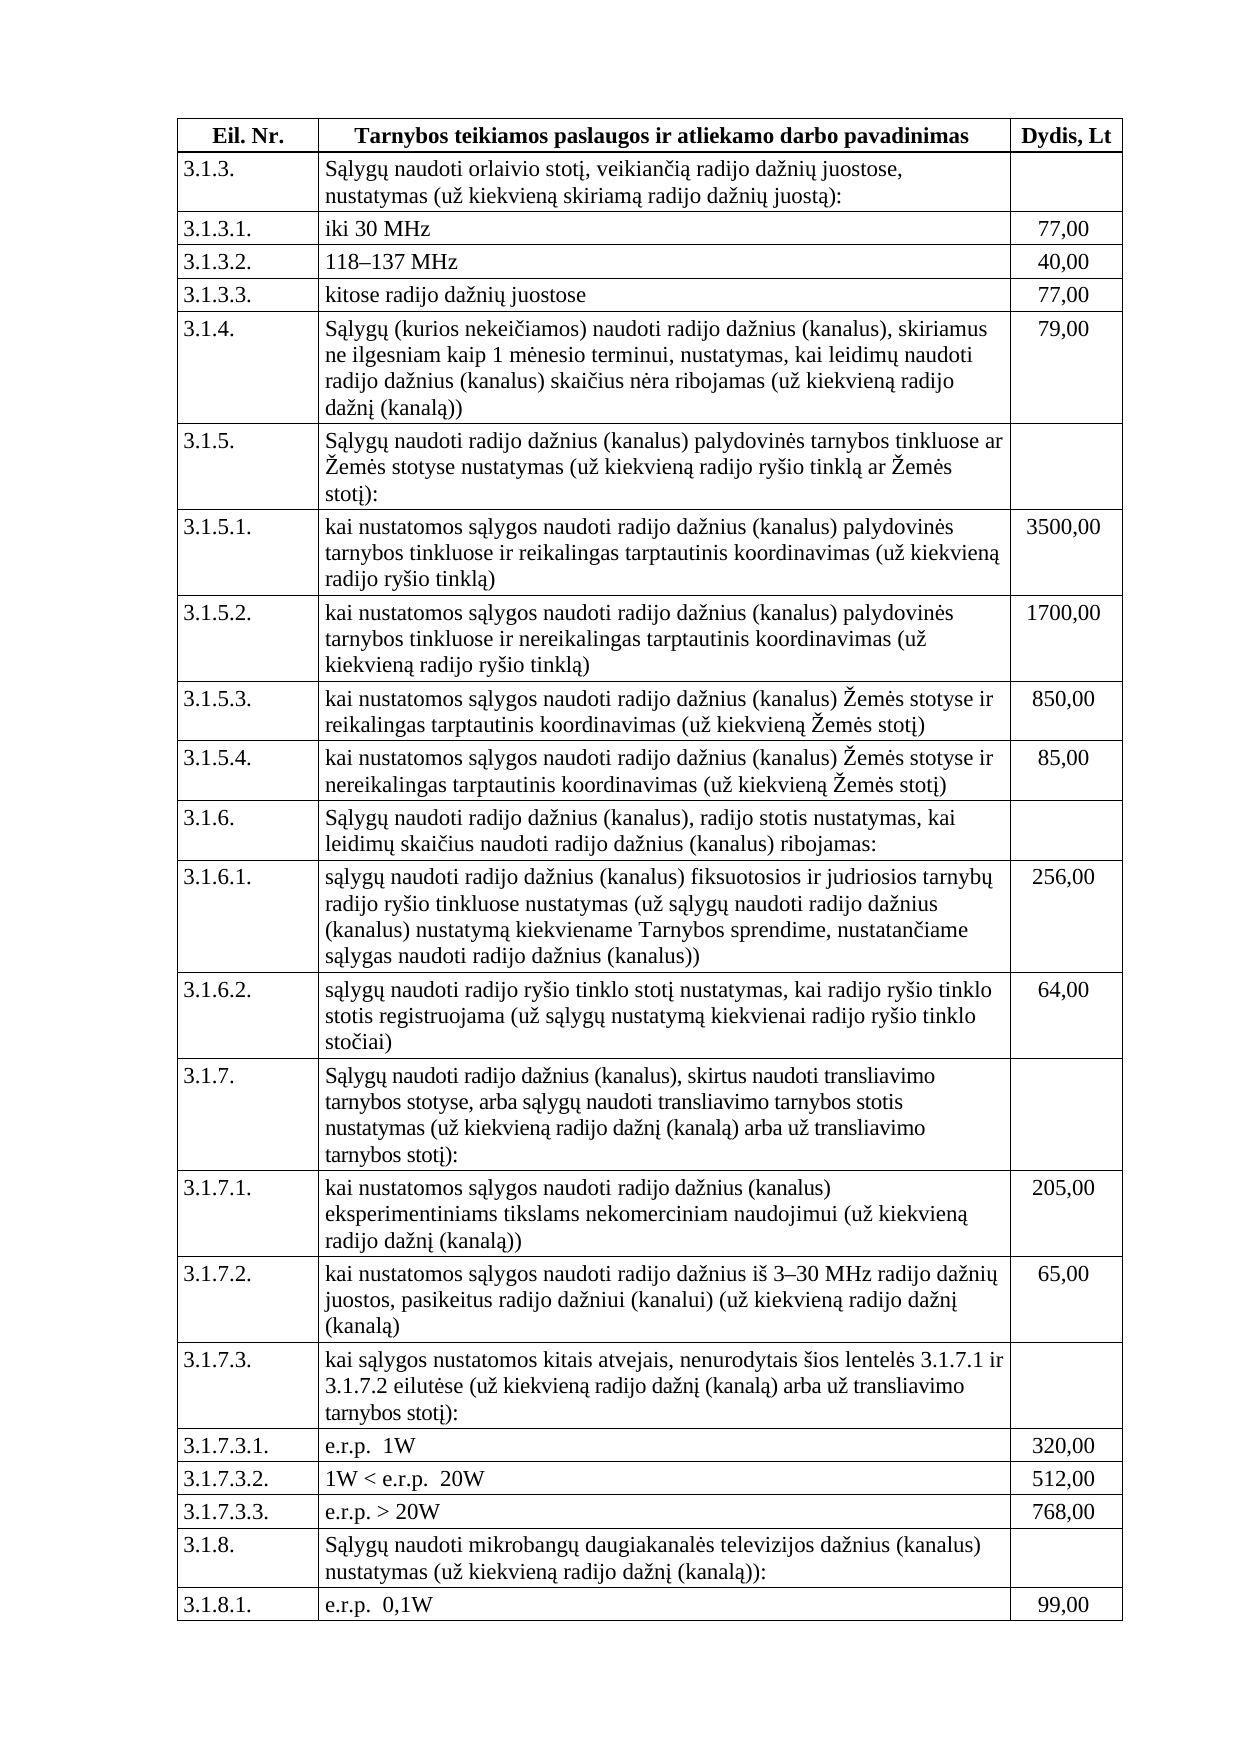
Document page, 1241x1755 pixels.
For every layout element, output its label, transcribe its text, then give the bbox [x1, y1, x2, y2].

table_cell sąlygų naudoti radijo ryšio tinklo stotį nustatymas, kai radijo ryšio tinklo stotis registruojama (už sąlygų nustatymą kiekvienai radijo ryšio tinklo stočiai) [319, 973, 1010, 1058]
table_cell 85,00 [1011, 741, 1122, 800]
table_cell kai nustatomos sąlygos naudoti radijo dažnius (kanalus) palydovinės tarnybos tinkluose ir nereikalingas tarptautinis koordinavimas (už kiekvieną radijo ryšio tinklą) [319, 596, 1010, 681]
table_cell 3.1.7.2. [178, 1257, 318, 1342]
table_cell 3.1.3. [178, 153, 318, 211]
table_cell 79,00 [1011, 312, 1122, 423]
table_cell 3.1.3.2. [178, 245, 318, 277]
table_cell [1011, 153, 1122, 211]
table_cell e.r.p. ≤ 0,1W [319, 1588, 1010, 1620]
table_cell 3.1.5.3. [178, 682, 318, 740]
table_cell 3.1.5.4. [178, 741, 318, 800]
table_cell Sąlygų naudoti radijo dažnius (kanalus), radijo stotis nustatymas, kai leidimų skaičius naudoti radijo dažnius (kanalus) ribojamas: [319, 801, 1010, 859]
table_header Tarnybos teikiamos paslaugos ir atliekamo darbo pavadinimas [319, 119, 1010, 151]
table_cell Sąlygų naudoti radijo dažnius (kanalus) palydovinės tarnybos tinkluose ar Žemės stotyse nustatymas (už kiekvieną radijo ryšio tinklą ar Žemės stotį): [319, 424, 1010, 509]
table_cell 118–137 MHz [319, 245, 1010, 277]
table_cell 3.1.5. [178, 424, 318, 509]
table_cell 3.1.8.1. [178, 1588, 318, 1620]
table_cell [1011, 1059, 1122, 1170]
table_cell kai nustatomos sąlygos naudoti radijo dažnius (kanalus) palydovinės tarnybos tinkluose ir reikalingas tarptautinis koordinavimas (už kiekvieną radijo ryšio tinklą) [319, 510, 1010, 595]
table_cell Sąlygų naudoti orlaivio stotį, veikiančią radijo dažnių juostose, nustatymas (už kiekvieną skiriamą radijo dažnių juostą): [319, 153, 1010, 211]
table_cell e.r.p. ≤ 1W [319, 1429, 1010, 1461]
table_cell 3.1.3.3. [178, 279, 318, 311]
table_cell 3.1.3.1. [178, 212, 318, 244]
table_cell iki 30 MHz [319, 212, 1010, 244]
table_cell 256,00 [1011, 861, 1122, 972]
table_cell 3.1.7. [178, 1059, 318, 1170]
table_cell 3.1.5.1. [178, 510, 318, 595]
table_cell 65,00 [1011, 1257, 1122, 1342]
table_cell 3.1.7.1. [178, 1171, 318, 1256]
table_cell 850,00 [1011, 682, 1122, 740]
table_cell 3.1.7.3.3. [178, 1495, 318, 1527]
table_cell 3.1.6.1. [178, 861, 318, 972]
table_cell kai nustatomos sąlygos naudoti radijo dažnius (kanalus) Žemės stotyse ir nereikalingas tarptautinis koordinavimas (už kiekvieną Žemės stotį) [319, 741, 1010, 800]
table_cell [1011, 424, 1122, 509]
table_cell kai sąlygos nustatomos kitais atvejais, nenurodytais šios lentelės 3.1.7.1 ir 3.1.7.2 eilutėse (už kiekvieną radijo dažnį (kanalą) arba už transliavimo tarnybos stotį): [319, 1343, 1010, 1428]
table_cell 77,00 [1011, 212, 1122, 244]
table_cell 1700,00 [1011, 596, 1122, 681]
table_cell 1W < e.r.p. ≤ 20W [319, 1462, 1010, 1494]
table_cell 3.1.5.2. [178, 596, 318, 681]
table_header Dydis, Lt [1011, 119, 1122, 151]
table_cell Sąlygų (kurios nekeičiamos) naudoti radijo dažnius (kanalus), skiriamus ne ilgesniam kaip 1 mėnesio terminui, nustatymas, kai leidimų naudoti radijo dažnius (kanalus) skaičius nėra ribojamas (už kiekvieną radijo dažnį (kanalą)) [319, 312, 1010, 423]
table_cell Sąlygų naudoti radijo dažnius (kanalus), skirtus naudoti transliavimo tarnybos stotyse, arba sąlygų naudoti transliavimo tarnybos stotis nustatymas (už kiekvieną radijo dažnį (kanalą) arba už transliavimo tarnybos stotį): [319, 1059, 1010, 1170]
table_cell kai nustatomos sąlygos naudoti radijo dažnius (kanalus) eksperimentiniams tikslams nekomerciniam naudojimui (už kiekvieną radijo dažnį (kanalą)) [319, 1171, 1010, 1256]
table_cell 99,00 [1011, 1588, 1122, 1620]
table_cell [1011, 1343, 1122, 1428]
table_cell 3.1.6.2. [178, 973, 318, 1058]
table_cell [1011, 1529, 1122, 1587]
table_cell 320,00 [1011, 1429, 1122, 1461]
table_cell 3.1.7.3. [178, 1343, 318, 1428]
table_cell 768,00 [1011, 1495, 1122, 1527]
table_cell kitose radijo dažnių juostose [319, 279, 1010, 311]
table_cell 3.1.8. [178, 1529, 318, 1587]
table_cell sąlygų naudoti radijo dažnius (kanalus) fiksuotosios ir judriosios tarnybų radijo ryšio tinkluose nustatymas (už sąlygų naudoti radijo dažnius (kanalus) nustatymą kiekviename Tarnybos sprendime, nustatančiame sąlygas naudoti radijo dažnius (kanalus)) [319, 861, 1010, 972]
table_cell 64,00 [1011, 973, 1122, 1058]
table_cell 205,00 [1011, 1171, 1122, 1256]
table_header Eil. Nr. [178, 119, 318, 151]
table_cell 3.1.7.3.1. [178, 1429, 318, 1461]
table_cell kai nustatomos sąlygos naudoti radijo dažnius iš 3–30 MHz radijo dažnių juostos, pasikeitus radijo dažniui (kanalui) (už kiekvieną radijo dažnį (kanalą) [319, 1257, 1010, 1342]
table_cell e.r.p. > 20W [319, 1495, 1010, 1527]
table_cell 3.1.4. [178, 312, 318, 423]
table_cell 3500,00 [1011, 510, 1122, 595]
table_cell [1011, 801, 1122, 859]
table_cell 3.1.6. [178, 801, 318, 859]
table_cell 77,00 [1011, 279, 1122, 311]
table_cell 512,00 [1011, 1462, 1122, 1494]
table_cell kai nustatomos sąlygos naudoti radijo dažnius (kanalus) Žemės stotyse ir reikalingas tarptautinis koordinavimas (už kiekvieną Žemės stotį) [319, 682, 1010, 740]
table_cell 40,00 [1011, 245, 1122, 277]
table_cell 3.1.7.3.2. [178, 1462, 318, 1494]
table_cell Sąlygų naudoti mikrobangų daugiakanalės televizijos dažnius (kanalus) nustatymas (už kiekvieną radijo dažnį (kanalą)): [319, 1529, 1010, 1587]
